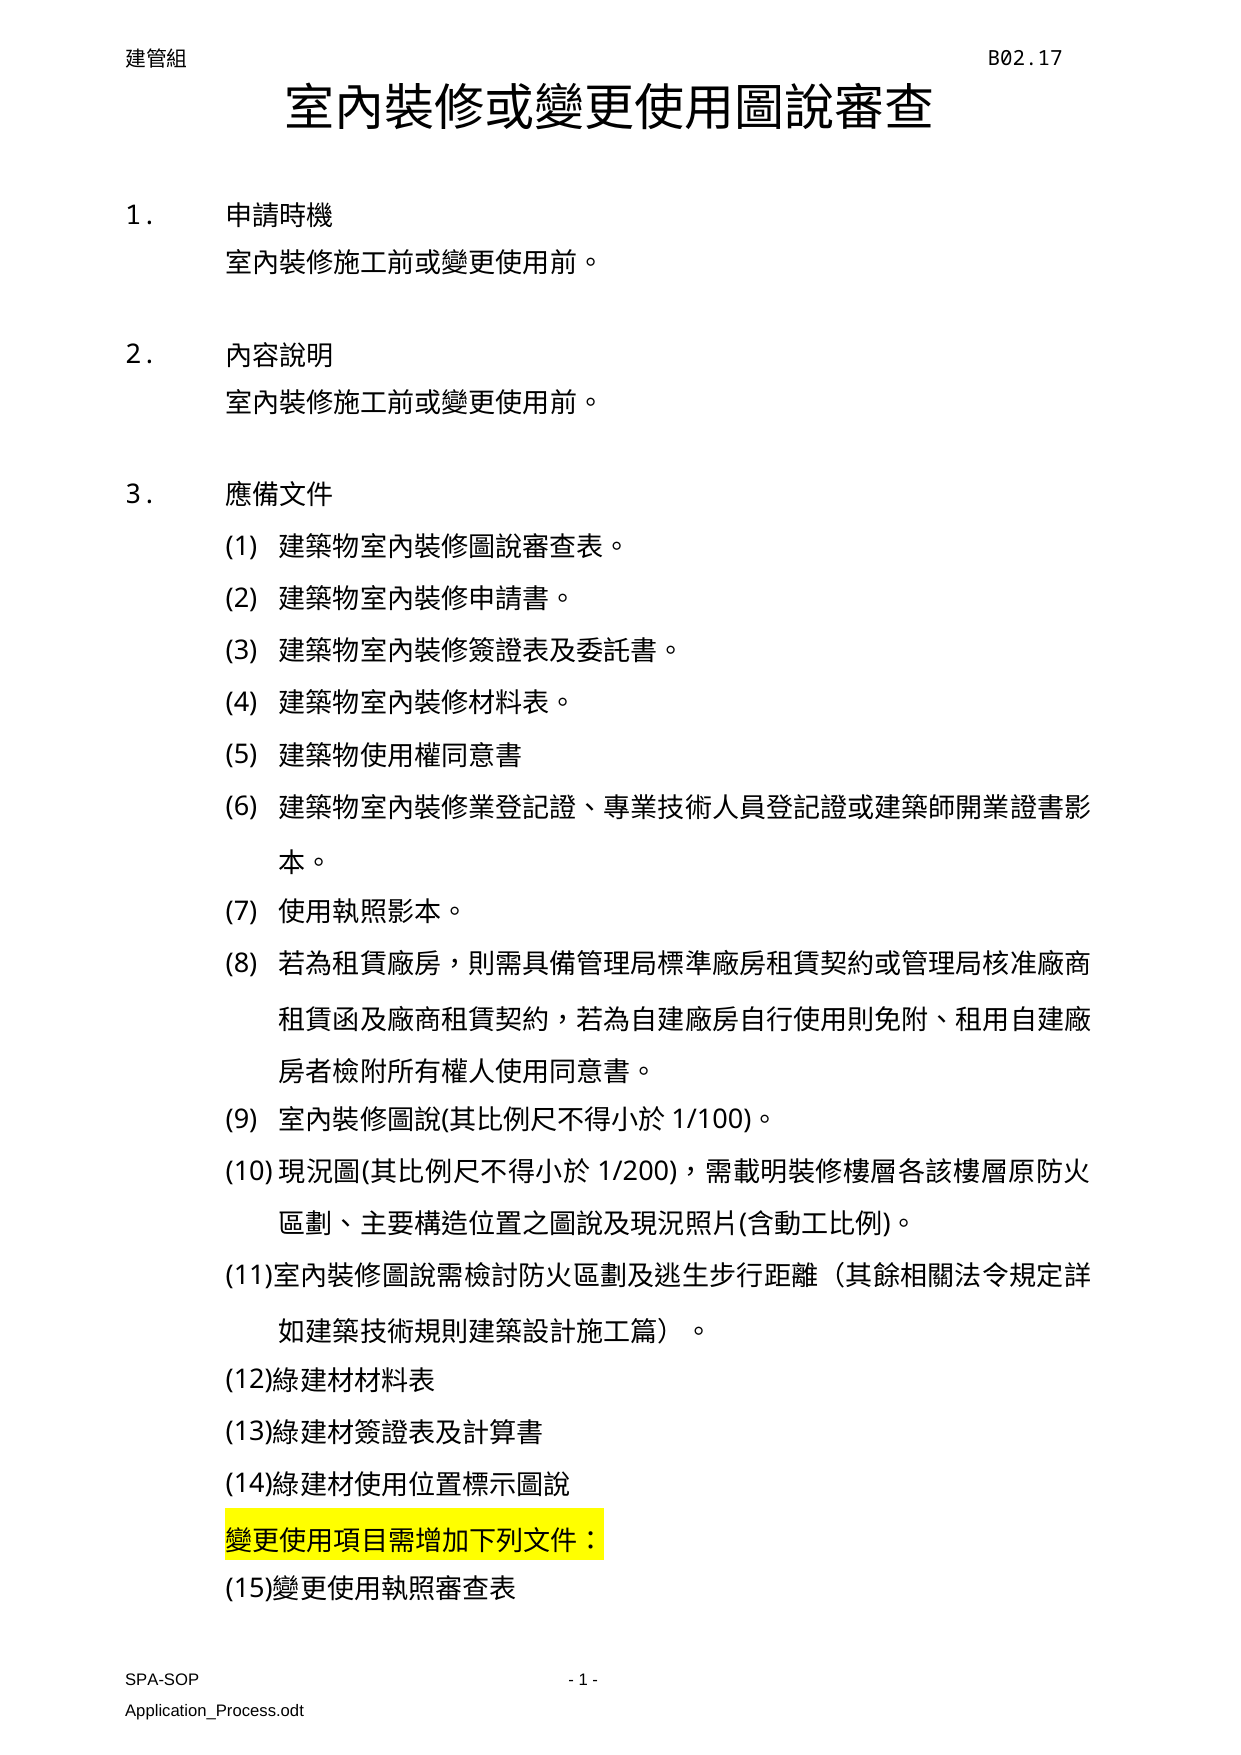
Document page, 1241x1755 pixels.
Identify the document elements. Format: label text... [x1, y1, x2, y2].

text 1. 申請時機 [125, 187, 1093, 239]
text (6) 建築物室內裝修業登記證、專業技術人員登記證或建築師開業證書影本。 [225, 779, 1093, 883]
text 變更使用項目需增加下列文件： [225, 1508, 1093, 1560]
text (15)變更使用執照審查表 [225, 1560, 1093, 1612]
text 3. 應備文件 [125, 467, 1093, 519]
text (10) 現況圖(其比例尺不得小於1/200)，需載明裝修樓層各該樓層原防火區劃、主要構造位置之圖說及現況照片(含動工比例)。 [225, 1144, 1093, 1248]
text (7) 使用執照影本。 [225, 883, 1093, 935]
text (4) 建築物室內裝修材料表。 [225, 675, 1093, 727]
text (5) 建築物使用權同意書 [225, 727, 1093, 779]
text (11)室內裝修圖說需檢討防火區劃及逃生步行距離（其餘相關法令規定詳如建築技術規則建築設計施工篇）。 [225, 1248, 1093, 1352]
text 室內裝修施工前或變更使用前。 [225, 382, 1093, 420]
text (12)綠建材材料表 [225, 1352, 1093, 1404]
text (2) 建築物室內裝修申請書。 [225, 571, 1093, 623]
text 室內裝修或變更使用圖說審查 [125, 83, 1093, 135]
text 2. 內容說明 [125, 327, 1093, 379]
text (13)綠建材簽證表及計算書 [225, 1404, 1093, 1456]
text (1) 建築物室內裝修圖說審查表。 [225, 519, 1093, 571]
text (9) 室內裝修圖說(其比例尺不得小於1/100)。 [225, 1092, 1093, 1144]
text 室內裝修施工前或變更使用前。 [225, 243, 1093, 280]
text (14)綠建材使用位置標示圖說 [225, 1456, 1093, 1508]
text (3) 建築物室內裝修簽證表及委託書。 [225, 623, 1093, 675]
text (8) 若為租賃廠房，則需具備管理局標準廠房租賃契約或管理局核准廠商租賃函及廠商租賃契約，若為自建廠房自行使用則免附、租用自建廠房者檢附所有權人使用同意書。 [225, 935, 1093, 1092]
